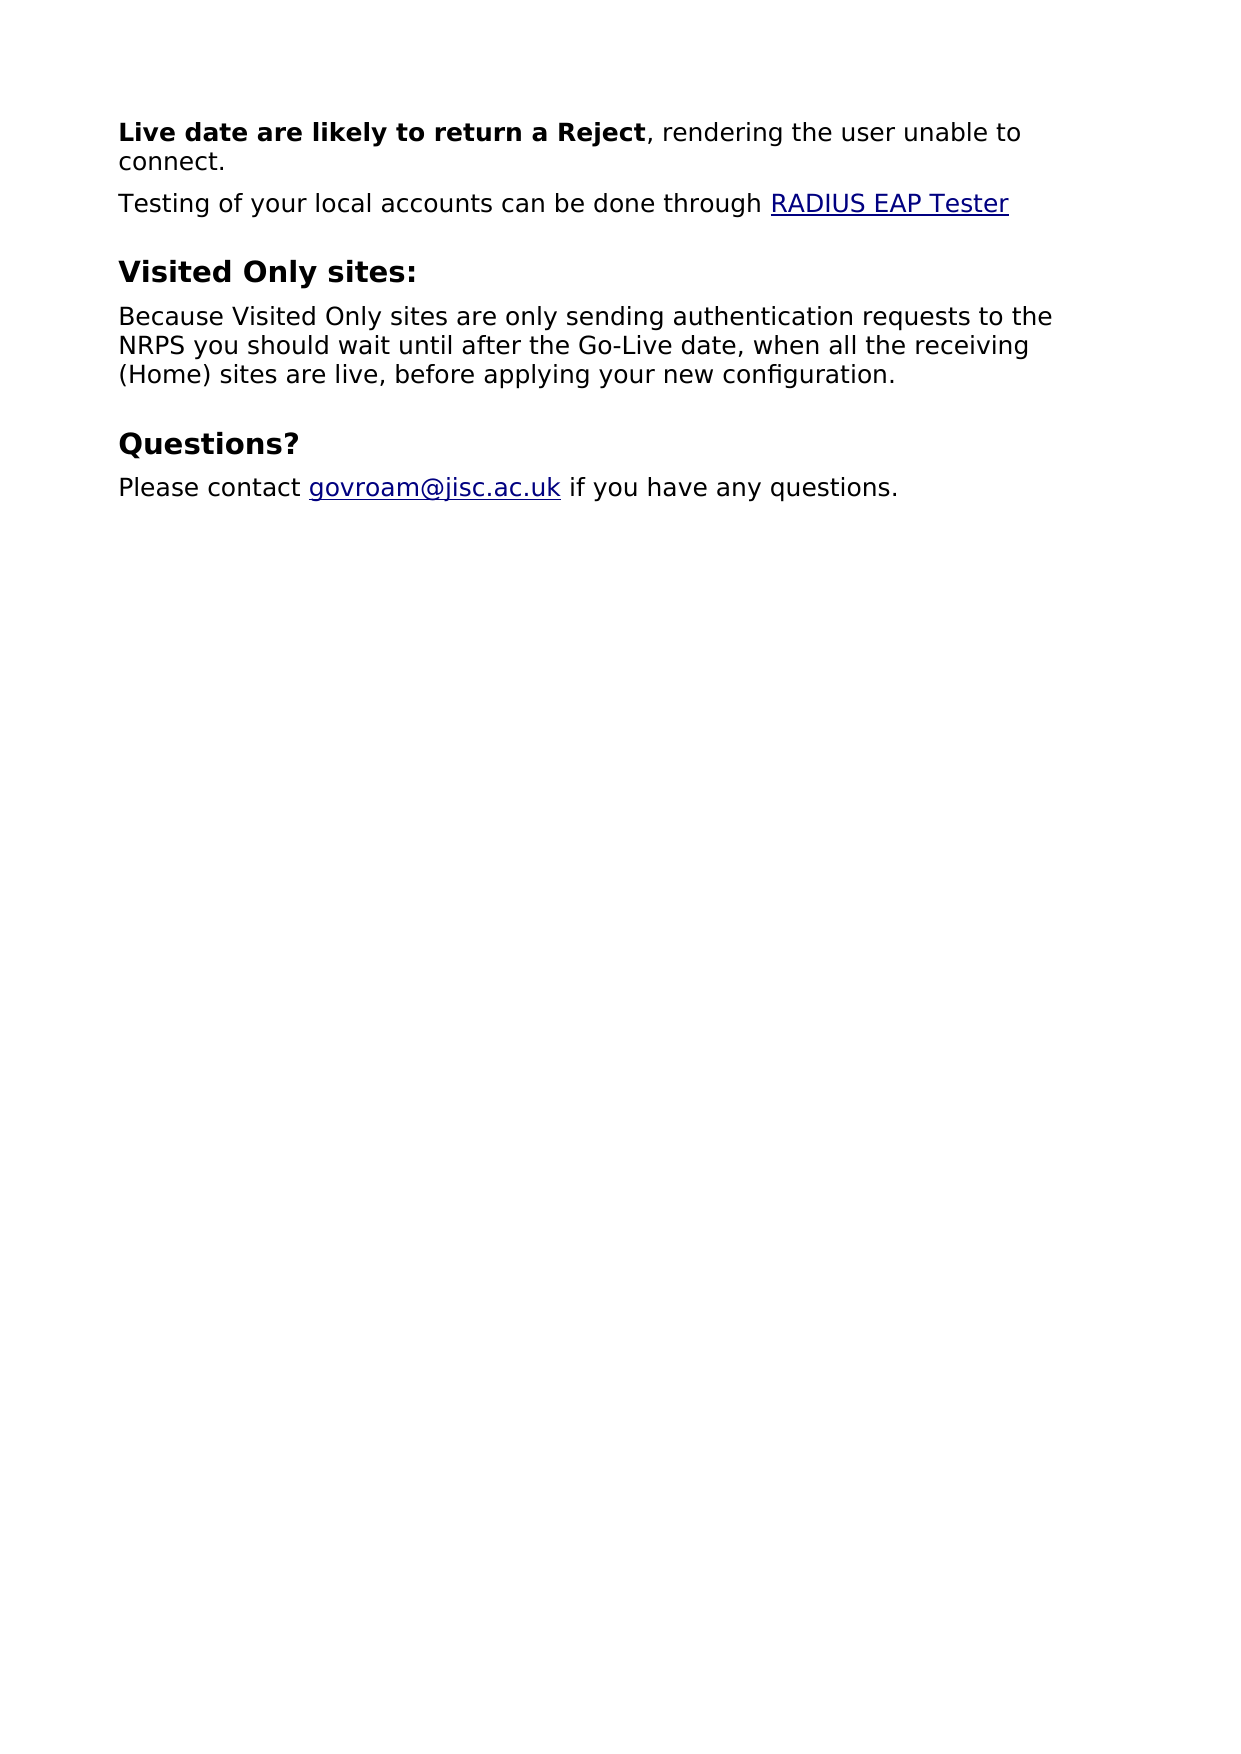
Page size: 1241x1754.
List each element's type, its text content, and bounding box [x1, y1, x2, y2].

text Live date are likely to return a Reject, rendering the user unable to connect. [118, 118, 1122, 176]
subtitle Questions? [118, 427, 1122, 461]
text Testing of your local accounts can be done through RADIUS EAP Tester [118, 189, 1122, 218]
subtitle Visited Only sites: [118, 256, 1122, 289]
text Please contact govroam@jisc.ac.uk if you have any questions. [118, 473, 1122, 503]
text Because Visited Only sites are only sending authentication requests to the NRPS you should wait until after the Go-Live date, when all the receiving (Home) sites are live, before applying your new configuration. [118, 302, 1122, 389]
